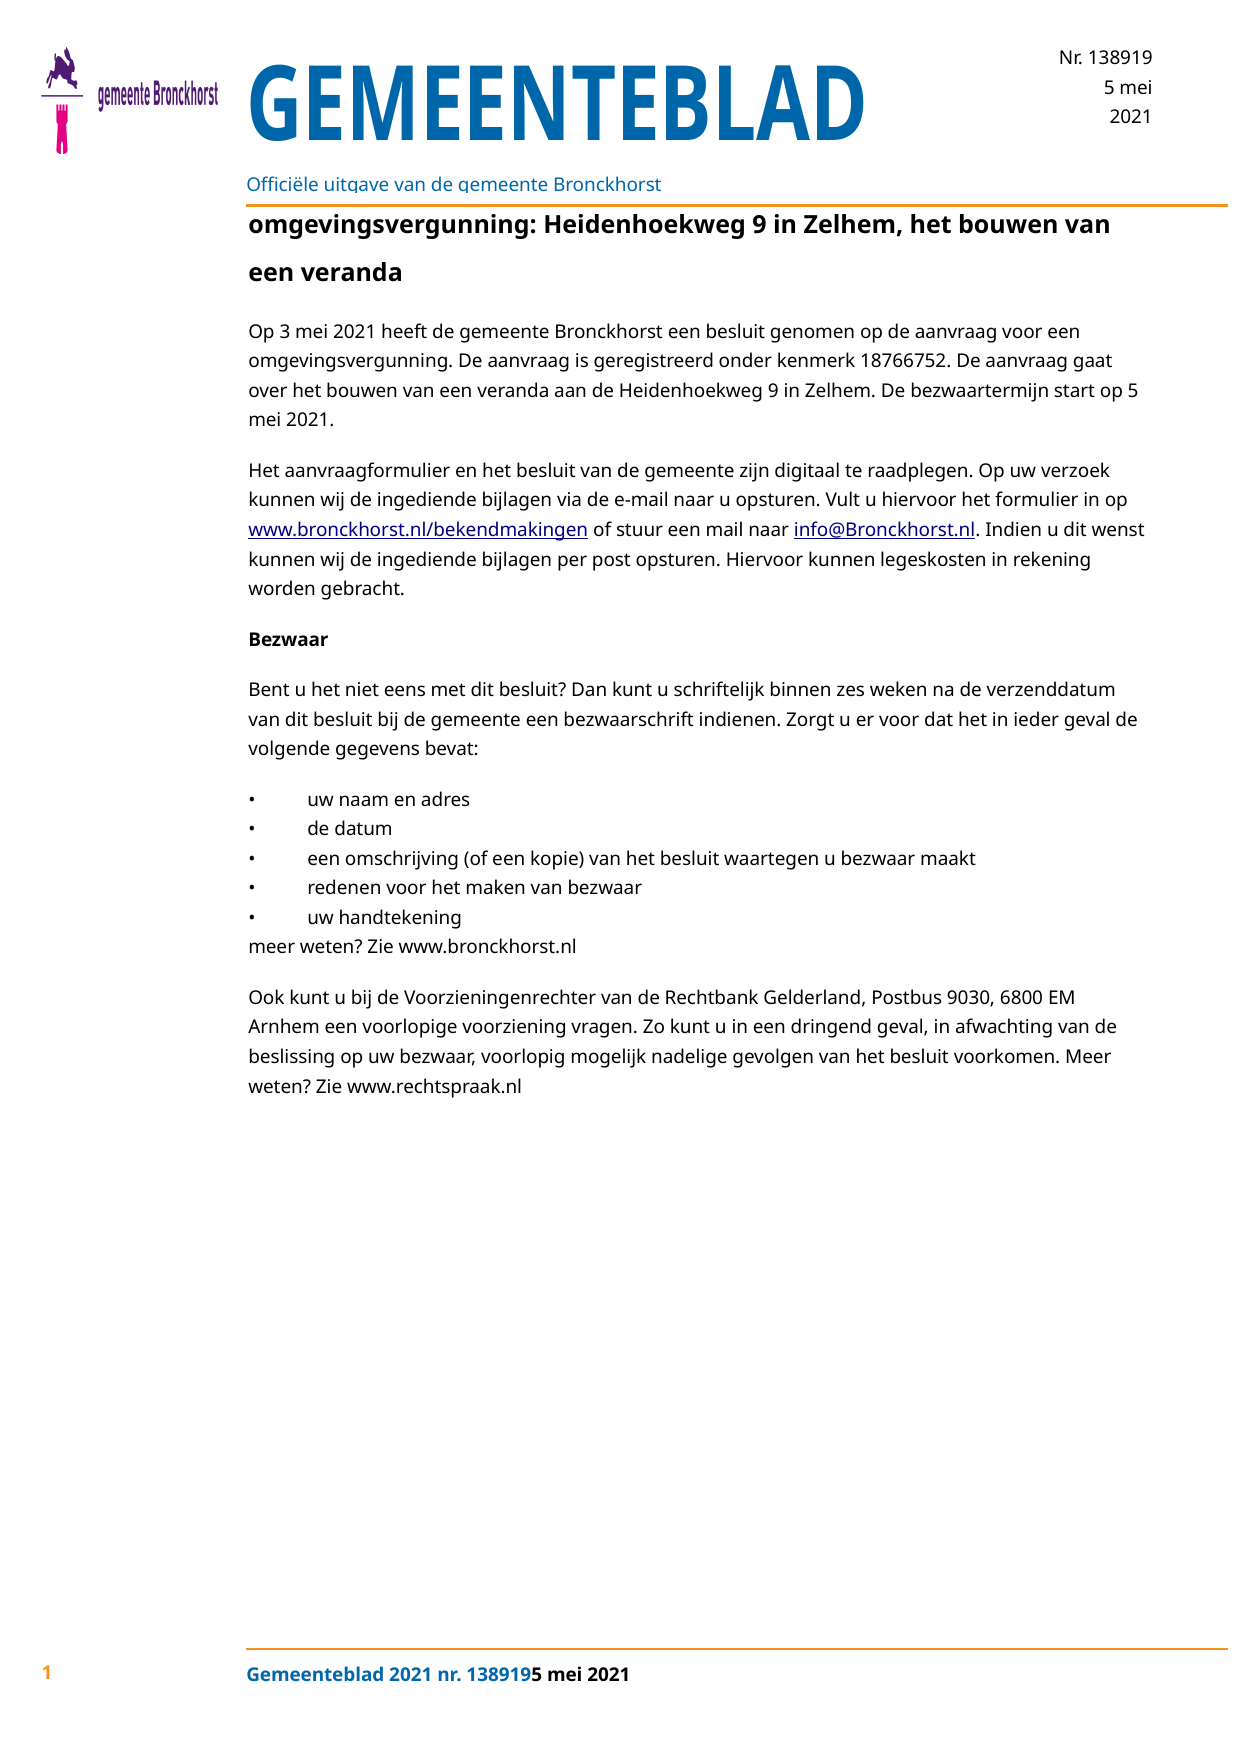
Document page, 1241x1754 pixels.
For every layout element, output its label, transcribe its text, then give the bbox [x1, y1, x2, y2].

list een omschrijving (of een kopie) van het besluit waartegen u bezwaar maakt [248, 845, 1152, 871]
text Bent u het niet eens met dit besluit? Dan kunt u schriftelijk binnen zes weken na de verzenddatum van dit besluit bij de gemeente een bezwaarschrift indienen. Zorgt u er voor dat het in ieder geval de volgende gegevens bevat: [248, 676, 1152, 761]
text Op 3 mei 2021 heeft de gemeente Bronckhorst een besluit genomen op de aanvraag voor een omgevingsvergunning. De aanvraag is geregistreerd onder kenmerk 18766752. De aanvraag gaat over het bouwen van een veranda aan de Heidenhoekweg 9 in Zelhem. De bezwaartermijn start op 5 mei 2021. [248, 318, 1152, 432]
text omgevingsvergunning: Heidenhoekweg 9 in Zelhem, het bouwen van een veranda [248, 207, 1152, 288]
picture [41, 47, 231, 172]
text meer weten? Zie www.bronckhorst.nl [248, 934, 1152, 959]
text Het aanvraagformulier en het besluit van de gemeente zijn digitaal te raadplegen. Op uw verzoek kunnen wij de ingediende bijlagen via de e-mail naar u opsturen. Vult u hiervoor het formulier in op www.bronckhorst.nl/bekendmakingen of stuur een mail naar info@Bronckhorst.nl. Indien u dit wenst kunnen wij de ingediende bijlagen per post opsturen. Hiervoor kunnen legeskosten in rekening worden gebracht. [248, 457, 1152, 601]
list uw handtekening [248, 904, 1152, 930]
text Ook kunt u bij de Voorzieningenrechter van de Rechtbank Gelderland, Postbus 9030, 6800 EM Arnhem een voorlopige voorziening vragen. Zo kunt u in een dringend geval, in afwachting van de beslissing op uw bezwaar, voorlopig mogelijk nadelige gevolgen van het besluit voorkomen. Meer weten? Zie www.rechtspraak.nl [248, 984, 1152, 1099]
list redenen voor het maken van bezwaar [248, 874, 1152, 900]
list uw naam en adres [248, 786, 1152, 812]
list de datum [248, 815, 1152, 841]
text Bezwaar [248, 626, 1152, 652]
